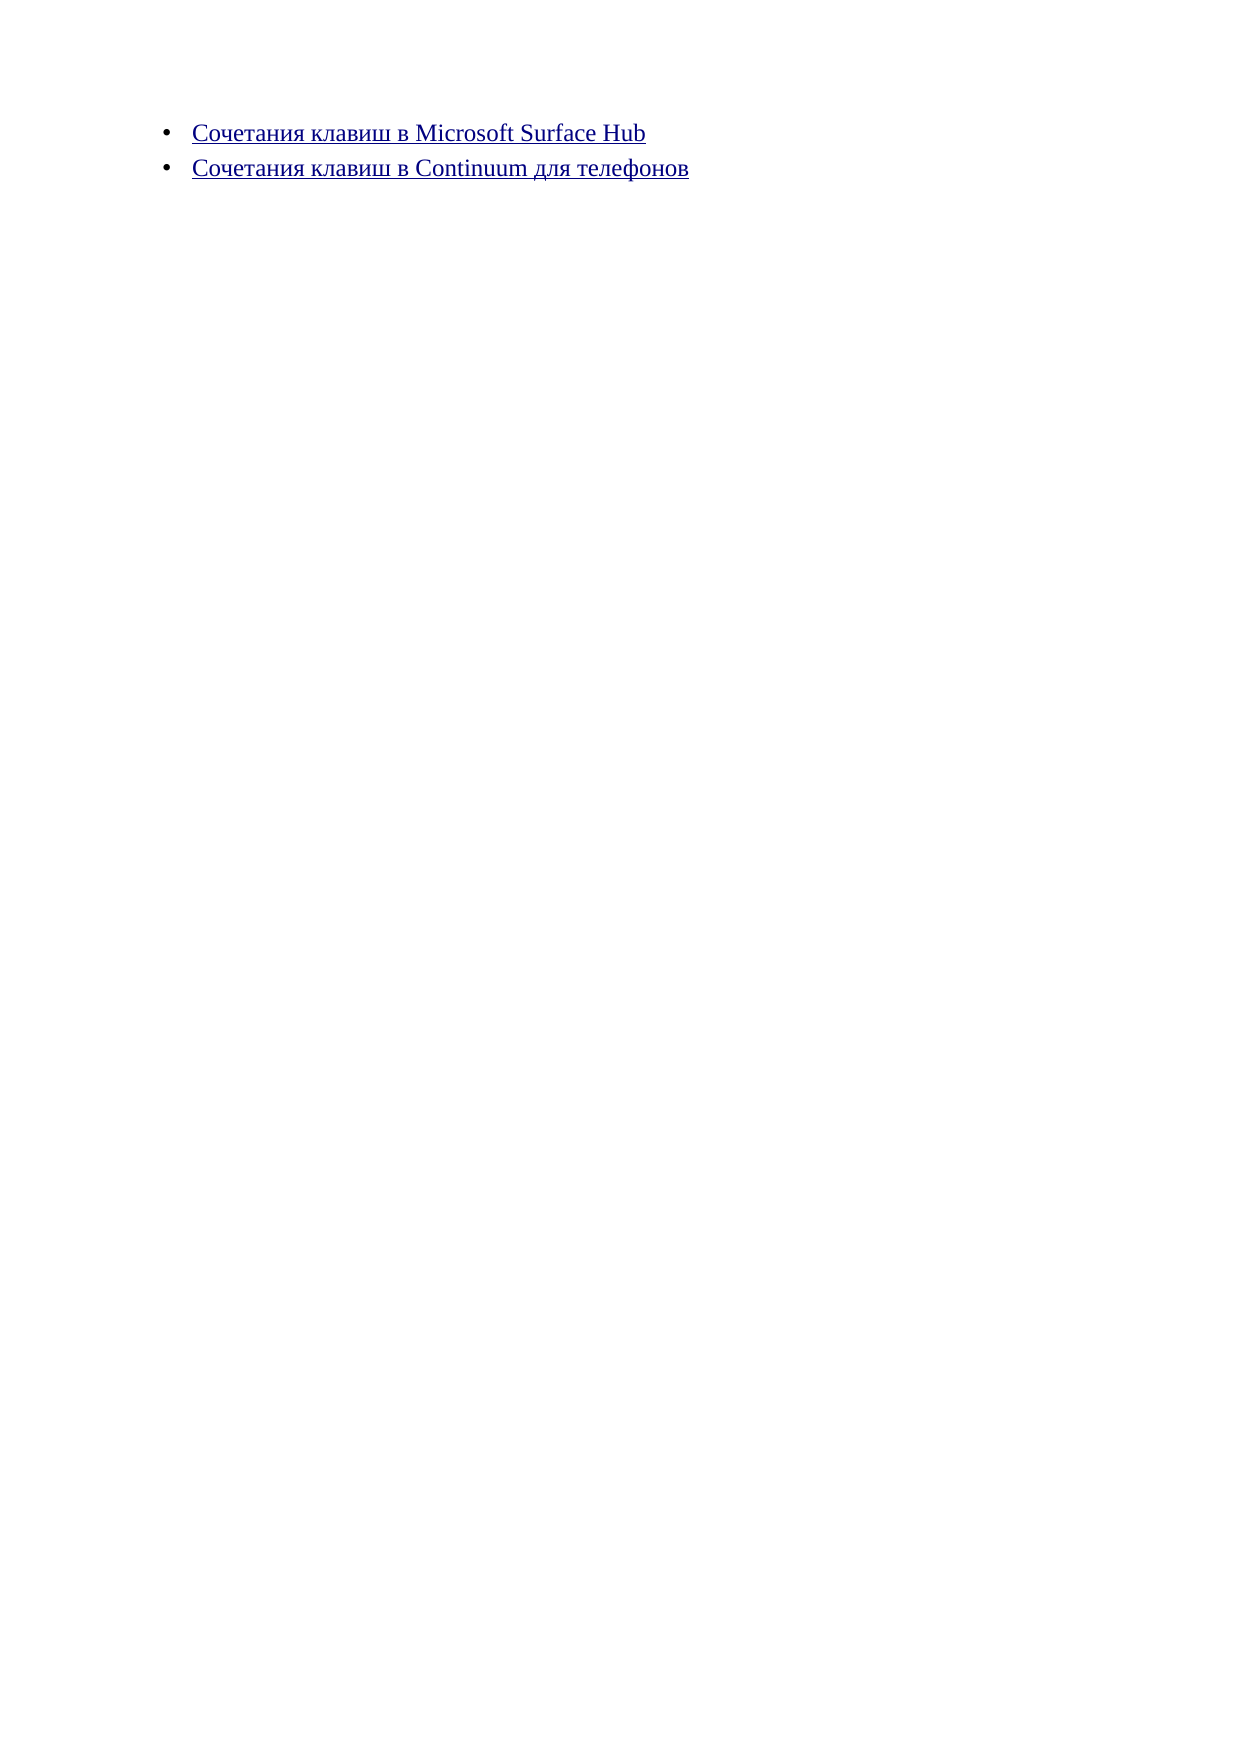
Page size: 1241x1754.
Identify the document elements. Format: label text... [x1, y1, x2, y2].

list Сочетания клавиш в Microsoft Surface Hub [162, 118, 1122, 147]
list Сочетания клавиш в Continuum для телефонов ﻿ [162, 153, 1122, 216]
